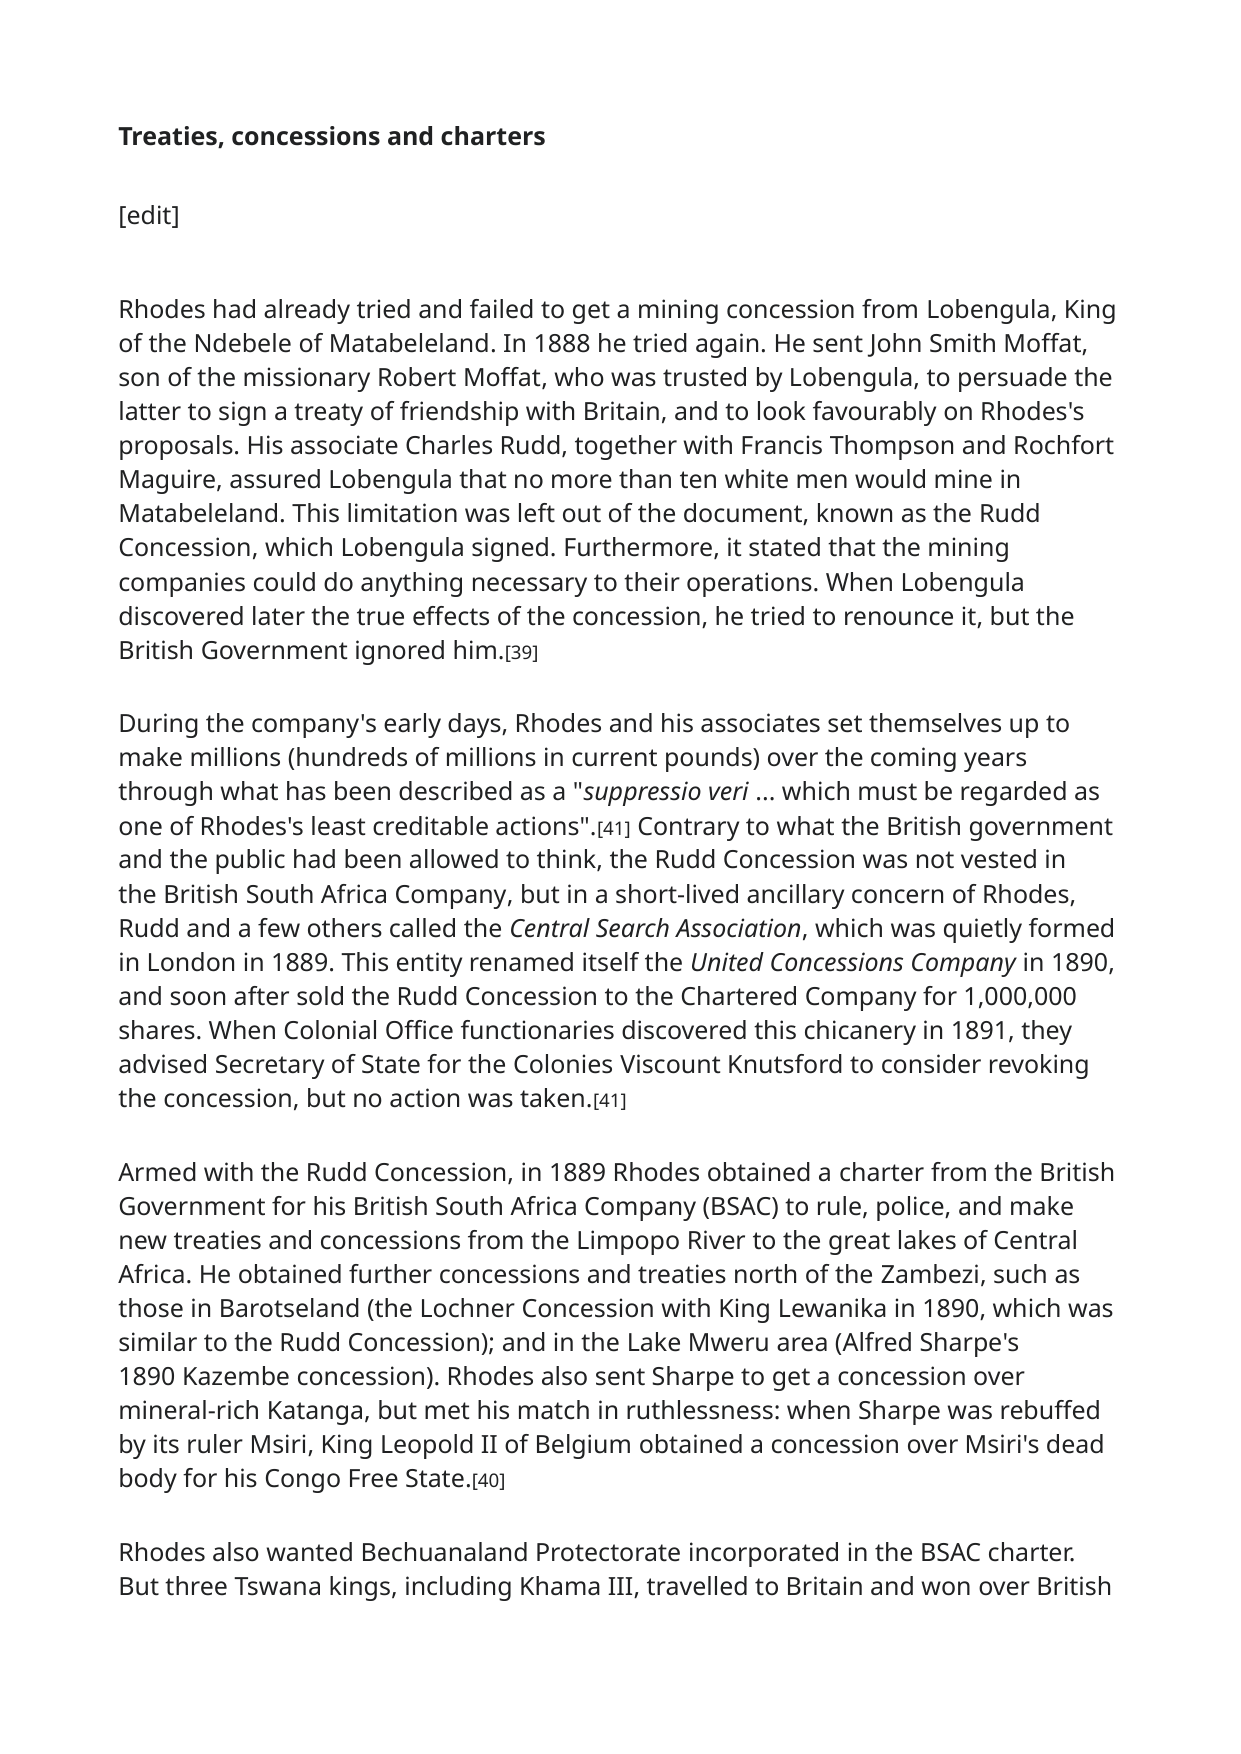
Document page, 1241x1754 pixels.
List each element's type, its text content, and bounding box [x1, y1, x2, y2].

text Armed with the Rudd Concession, in 1889 Rhodes obtained a charter from the British Government for his British South Africa Company (BSAC) to rule, police, and make new treaties and concessions from the Limpopo River to the great lakes of Central Africa. He obtained further concessions and treaties north of the Zambezi, such as those in Barotseland (the Lochner Concession with King Lewanika in 1890, which was similar to the Rudd Concession); and in the Lake Mweru area (Alfred Sharpe's 1890 Kazembe concession). Rhodes also sent Sharpe to get a concession over mineral-rich Katanga, but met his match in ruthlessness: when Sharpe was rebuffed by its ruler Msiri, King Leopold II of Belgium obtained a concession over Msiri's dead body for his Congo Free State.[40] [118, 1154, 1122, 1495]
text During the company's early days, Rhodes and his associates set themselves up to make millions (hundreds of millions in current pounds) over the coming years through what has been described as a "suppressio veri ... which must be regarded as one of Rhodes's least creditable actions".[41] Contrary to what the British government and the public had been allowed to think, the Rudd Concession was not vested in the British South Africa Company, but in a short-lived ancillary concern of Rhodes, Rudd and a few others called the Central Search Association, which was quietly formed in London in 1889. This entity renamed itself the United Concessions Company in 1890, and soon after sold the Rudd Concession to the Chartered Company for 1,000,000 shares. When Colonial Office functionaries discovered this chicanery in 1891, they advised Secretary of State for the Colonies Viscount Knutsford to consider revoking the concession, but no action was taken.[41] [118, 706, 1122, 1115]
text Rhodes had already tried and failed to get a mining concession from Lobengula, King of the Ndebele of Matabeleland. In 1888 he tried again. He sent John Smith Moffat, son of the missionary Robert Moffat, who was trusted by Lobengula, to persuade the latter to sign a treaty of friendship with Britain, and to look favourably on Rhodes's proposals. His associate Charles Rudd, together with Francis Thompson and Rochfort Maguire, assured Lobengula that no more than ten white men would mine in Matabeleland. This limitation was left out of the document, known as the Rudd Concession, which Lobengula signed. Furthermore, it stated that the mining companies could do anything necessary to their operations. When Lobengula discovered later the true effects of the concession, he tried to renounce it, but the British Government ignored him.[39] [118, 292, 1122, 666]
subtitle Treaties, concessions and charters [118, 118, 1122, 152]
text Rhodes also wanted Bechuanaland Protectorate incorporated in the BSAC charter. But three Tswana kings, including Khama III, travelled to Britain and won over British [118, 1534, 1122, 1603]
text [edit] [118, 198, 1122, 232]
